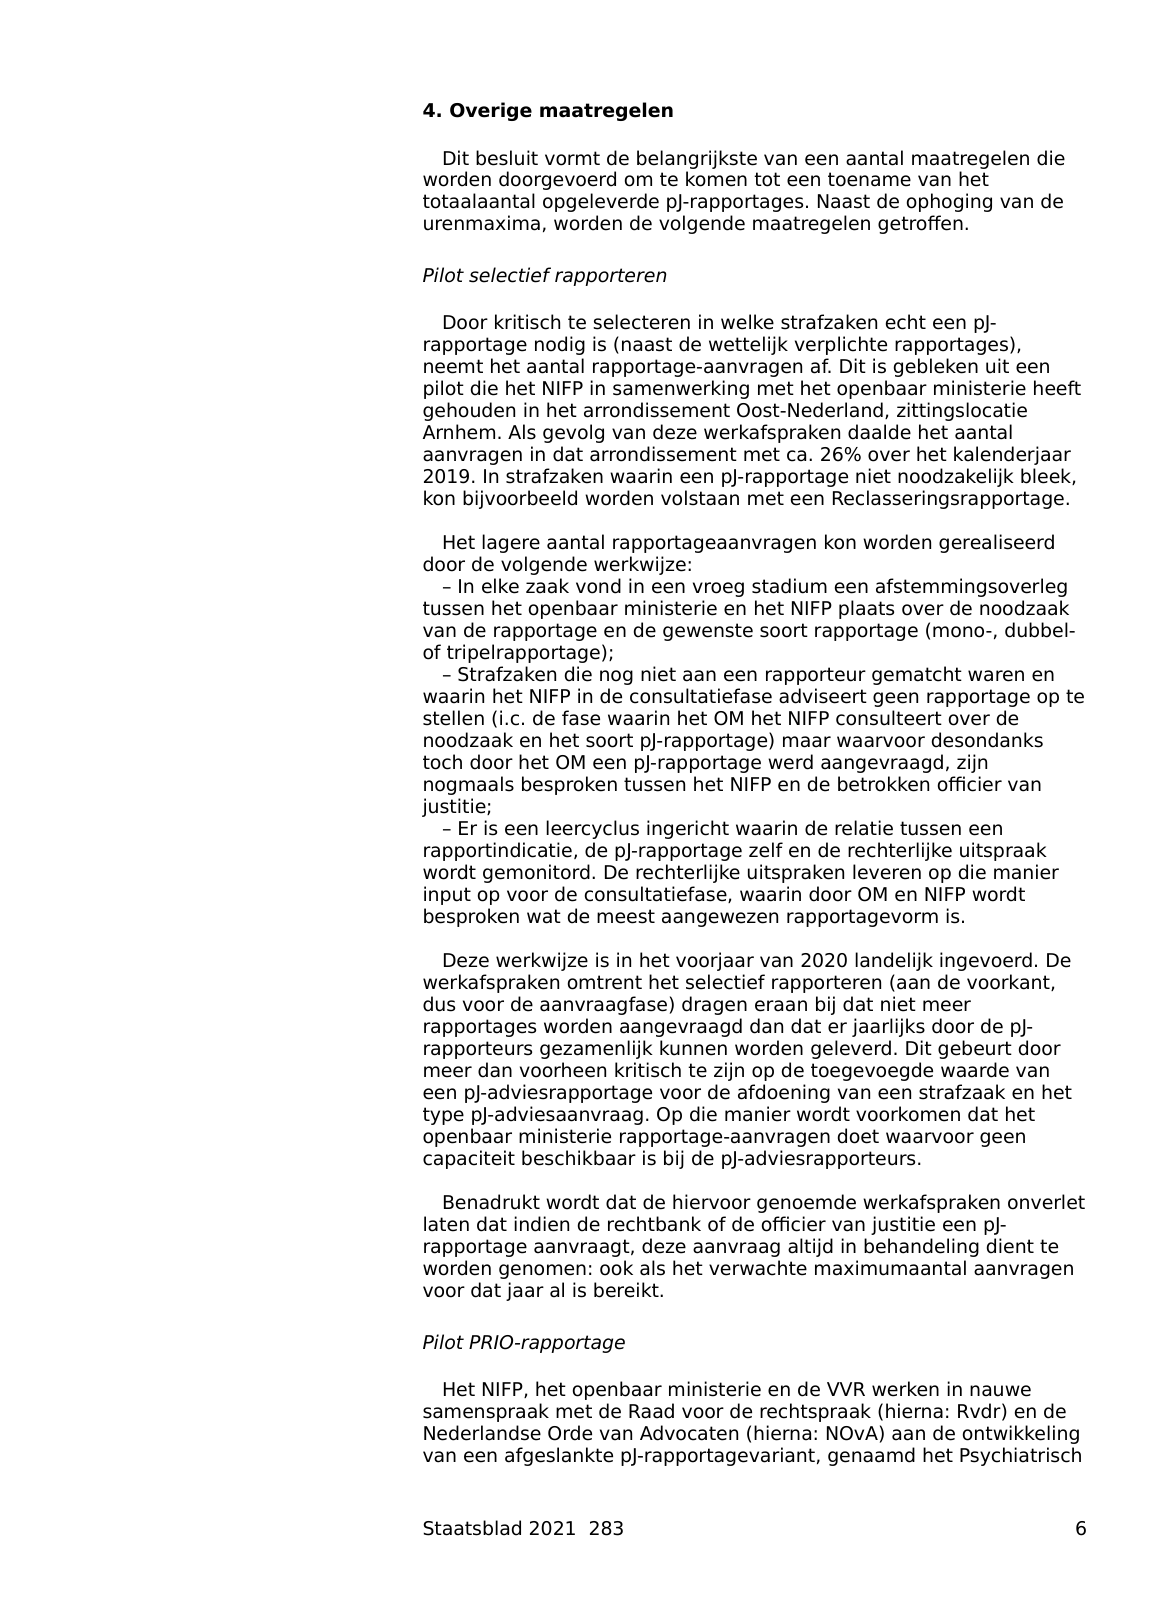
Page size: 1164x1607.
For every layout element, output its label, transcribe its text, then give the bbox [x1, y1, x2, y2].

text – Strafzaken die nog niet aan een rapporteur gematcht waren en waarin het NIFP in de consultatiefase adviseert geen rapportage op te stellen (i.c. de fase waarin het OM het NIFP consulteert over de noodzaak en het soort pJ-rapportage) maar waarvoor desondanks toch door het OM een pJ-rapportage werd aangevraagd, zijn nogmaals besproken tussen het NIFP en de betrokken officier van justitie; [422, 664, 1087, 818]
text Benadrukt wordt dat de hiervoor genoemde werkafspraken onverlet laten dat indien de rechtbank of de officier van justitie een pJ-rapportage aanvraagt, deze aanvraag altijd in behandeling dient te worden genomen: ook als het verwachte maximumaantal aanvragen voor dat jaar al is bereikt. [422, 1192, 1087, 1302]
text Het lagere aantal rapportageaanvragen kon worden gerealiseerd door de volgende werkwijze: [422, 532, 1087, 576]
text Het NIFP, het openbaar ministerie en de VVR werken in nauwe samenspraak met de Raad voor de rechtspraak (hierna: Rvdr) en de Nederlandse Orde van Advocaten (hierna: NOvA) aan de ontwikkeling van een afgeslankte pJ-rapportagevariant, genaamd het Psychiatrisch [422, 1379, 1087, 1467]
text – In elke zaak vond in een vroeg stadium een afstemmingsoverleg tussen het openbaar ministerie en het NIFP plaats over de noodzaak van de rapportage en de gewenste soort rapportage (mono-, dubbel- of tripelrapportage); [422, 576, 1087, 664]
subtitle Pilot selectief rapporteren [422, 265, 1087, 287]
text Door kritisch te selecteren in welke strafzaken echt een pJ-rapportage nodig is (naast de wettelijk verplichte rapportages), neemt het aantal rapportage-aanvragen af. Dit is gebleken uit een pilot die het NIFP in samenwerking met het openbaar ministerie heeft gehouden in het arrondissement Oost-Nederland, zittingslocatie Arnhem. Als gevolg van deze werkafspraken daalde het aantal aanvragen in dat arrondissement met ca. 26% over het kalenderjaar 2019. In strafzaken waarin een pJ-rapportage niet noodzakelijk bleek, kon bijvoorbeeld worden volstaan met een Reclasseringsrapportage. [422, 312, 1087, 510]
subtitle 4. Overige maatregelen [422, 100, 1087, 122]
text Dit besluit vormt de belangrijkste van een aantal maatregelen die worden doorgevoerd om te komen tot een toename van het totaalaantal opgeleverde pJ-rapportages. Naast de ophoging van de urenmaxima, worden de volgende maatregelen getroffen. [422, 147, 1087, 235]
subtitle Pilot PRIO-rapportage [422, 1332, 1087, 1354]
text – Er is een leercyclus ingericht waarin de relatie tussen een rapportindicatie, de pJ-rapportage zelf en de rechterlijke uitspraak wordt gemonitord. De rechterlijke uitspraken leveren op die manier input op voor de consultatiefase, waarin door OM en NIFP wordt besproken wat de meest aangewezen rapportagevorm is. [422, 818, 1087, 928]
text Deze werkwijze is in het voorjaar van 2020 landelijk ingevoerd. De werkafspraken omtrent het selectief rapporteren (aan de voorkant, dus voor de aanvraagfase) dragen eraan bij dat niet meer rapportages worden aangevraagd dan dat er jaarlijks door de pJ-rapporteurs gezamenlijk kunnen worden geleverd. Dit gebeurt door meer dan voorheen kritisch te zijn op de toegevoegde waarde van een pJ-adviesrapportage voor de afdoening van een strafzaak en het type pJ-adviesaanvraag. Op die manier wordt voorkomen dat het openbaar ministerie rapportage-aanvragen doet waarvoor geen capaciteit beschikbaar is bij de pJ-adviesrapporteurs. [422, 950, 1087, 1170]
